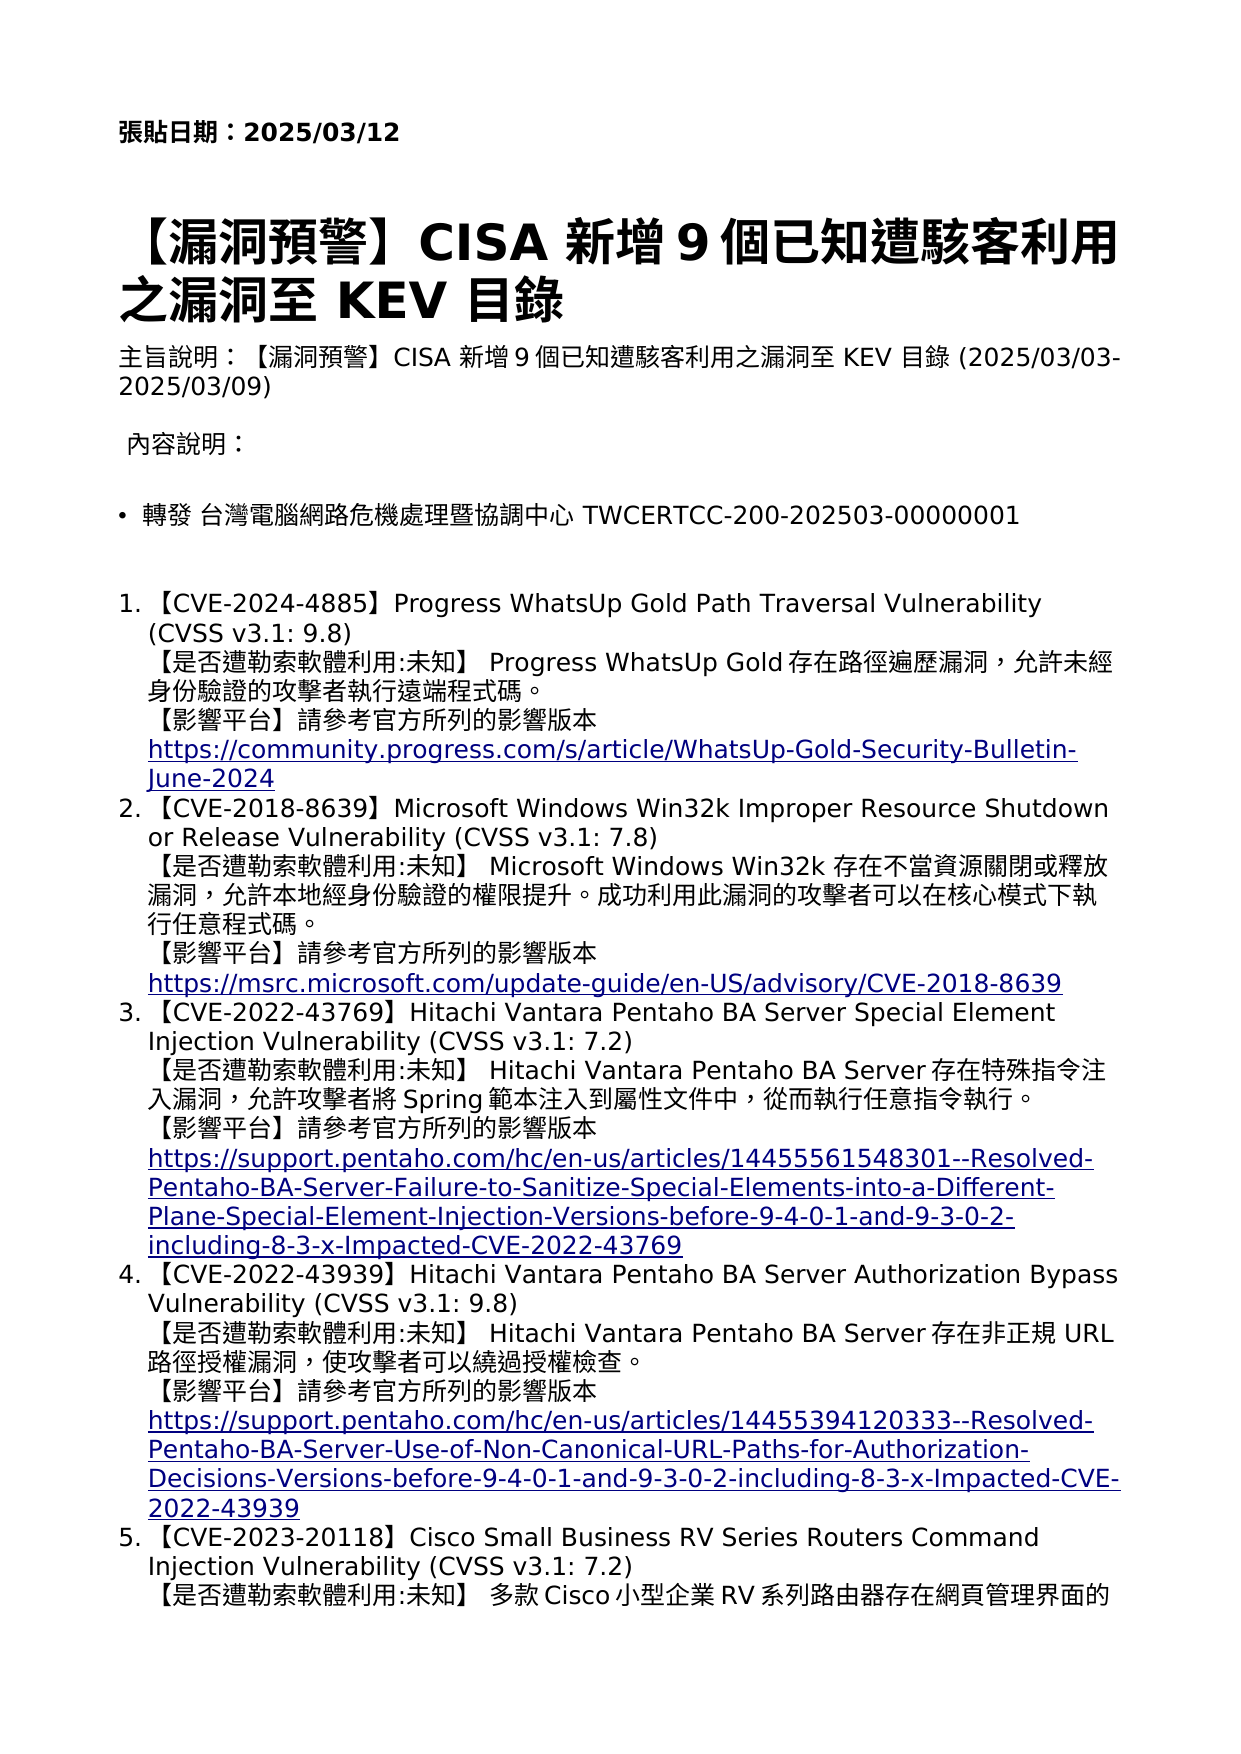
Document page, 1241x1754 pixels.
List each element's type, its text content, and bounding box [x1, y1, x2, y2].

list 【CVE-2023-20118】Cisco Small Business RV Series Routers Command Injection Vulnerability (CVSS v3.1: 7.2) 【是否遭勒索軟體利用:未知】 多款Cisco小型企業RV系列路由器存在網頁管理界面的 [118, 1523, 1122, 1611]
text 張貼日期：2025/03/12 [118, 118, 1122, 176]
list 【CVE-2024-4885】Progress WhatsUp Gold Path Traversal Vulnerability (CVSS v3.1: 9.8) 【是否遭勒索軟體利用:未知】 Progress WhatsUp Gold存在路徑遍歷漏洞，允許未經身份驗證的攻擊者執行遠端程式碼。 【影響平台】請參考官方所列的影響版本 https://community.progress.com/s/article/WhatsUp-Gold-Security-Bulletin-June-2024 [118, 590, 1122, 794]
list 【CVE-2022-43939】Hitachi Vantara Pentaho BA Server Authorization Bypass Vulnerability (CVSS v3.1: 9.8) 【是否遭勒索軟體利用:未知】 Hitachi Vantara Pentaho BA Server存在非正規 URL 路徑授權漏洞，使攻擊者可以繞過授權檢查。 【影響平台】請參考官方所列的影響版本 https://support.pentaho.com/hc/en-us/articles/14455394120333--Resolved-Pentaho-BA-Server-Use-of-Non-Canonical-URL-Paths-for-Authorization-Decisions-Versions-before-9-4-0-1-and-9-3-0-2-including-8-3-x-Impacted-CVE-2022-43939 [118, 1261, 1122, 1523]
subtitle 【漏洞預警】CISA 新增9個已知遭駭客利用之漏洞至 KEV 目錄 [118, 214, 1122, 330]
text 主旨說明：【漏洞預警】CISA 新增9個已知遭駭客利用之漏洞至 KEV 目錄 (2025/03/03-2025/03/09) 內容說明： [118, 343, 1122, 459]
list 轉發 台灣電腦網路危機處理暨協調中心 TWCERTCC-200-202503-00000001 [118, 502, 1122, 531]
list 【CVE-2022-43769】Hitachi Vantara Pentaho BA Server Special Element Injection Vulnerability (CVSS v3.1: 7.2) 【是否遭勒索軟體利用:未知】 Hitachi Vantara Pentaho BA Server存在特殊指令注入漏洞，允許攻擊者將Spring範本注入到屬性文件中，從而執行任意指令執行。 【影響平台】請參考官方所列的影響版本 https://support.pentaho.com/hc/en-us/articles/14455561548301--Resolved-Pentaho-BA-Server-Failure-to-Sanitize-Special-Elements-into-a-Different-Plane-Special-Element-Injection-Versions-before-9-4-0-1-and-9-3-0-2-including-8-3-x-Impacted-CVE-2022-43769 [118, 998, 1122, 1261]
list 【CVE-2018-8639】Microsoft Windows Win32k Improper Resource Shutdown or Release Vulnerability (CVSS v3.1: 7.8) 【是否遭勒索軟體利用:未知】 Microsoft Windows Win32k 存在不當資源關閉或釋放漏洞，允許本地經身份驗證的權限提升。成功利用此漏洞的攻擊者可以在核心模式下執行任意程式碼。 【影響平台】請參考官方所列的影響版本 https://msrc.microsoft.com/update-guide/en-US/advisory/CVE-2018-8639 [118, 794, 1122, 998]
